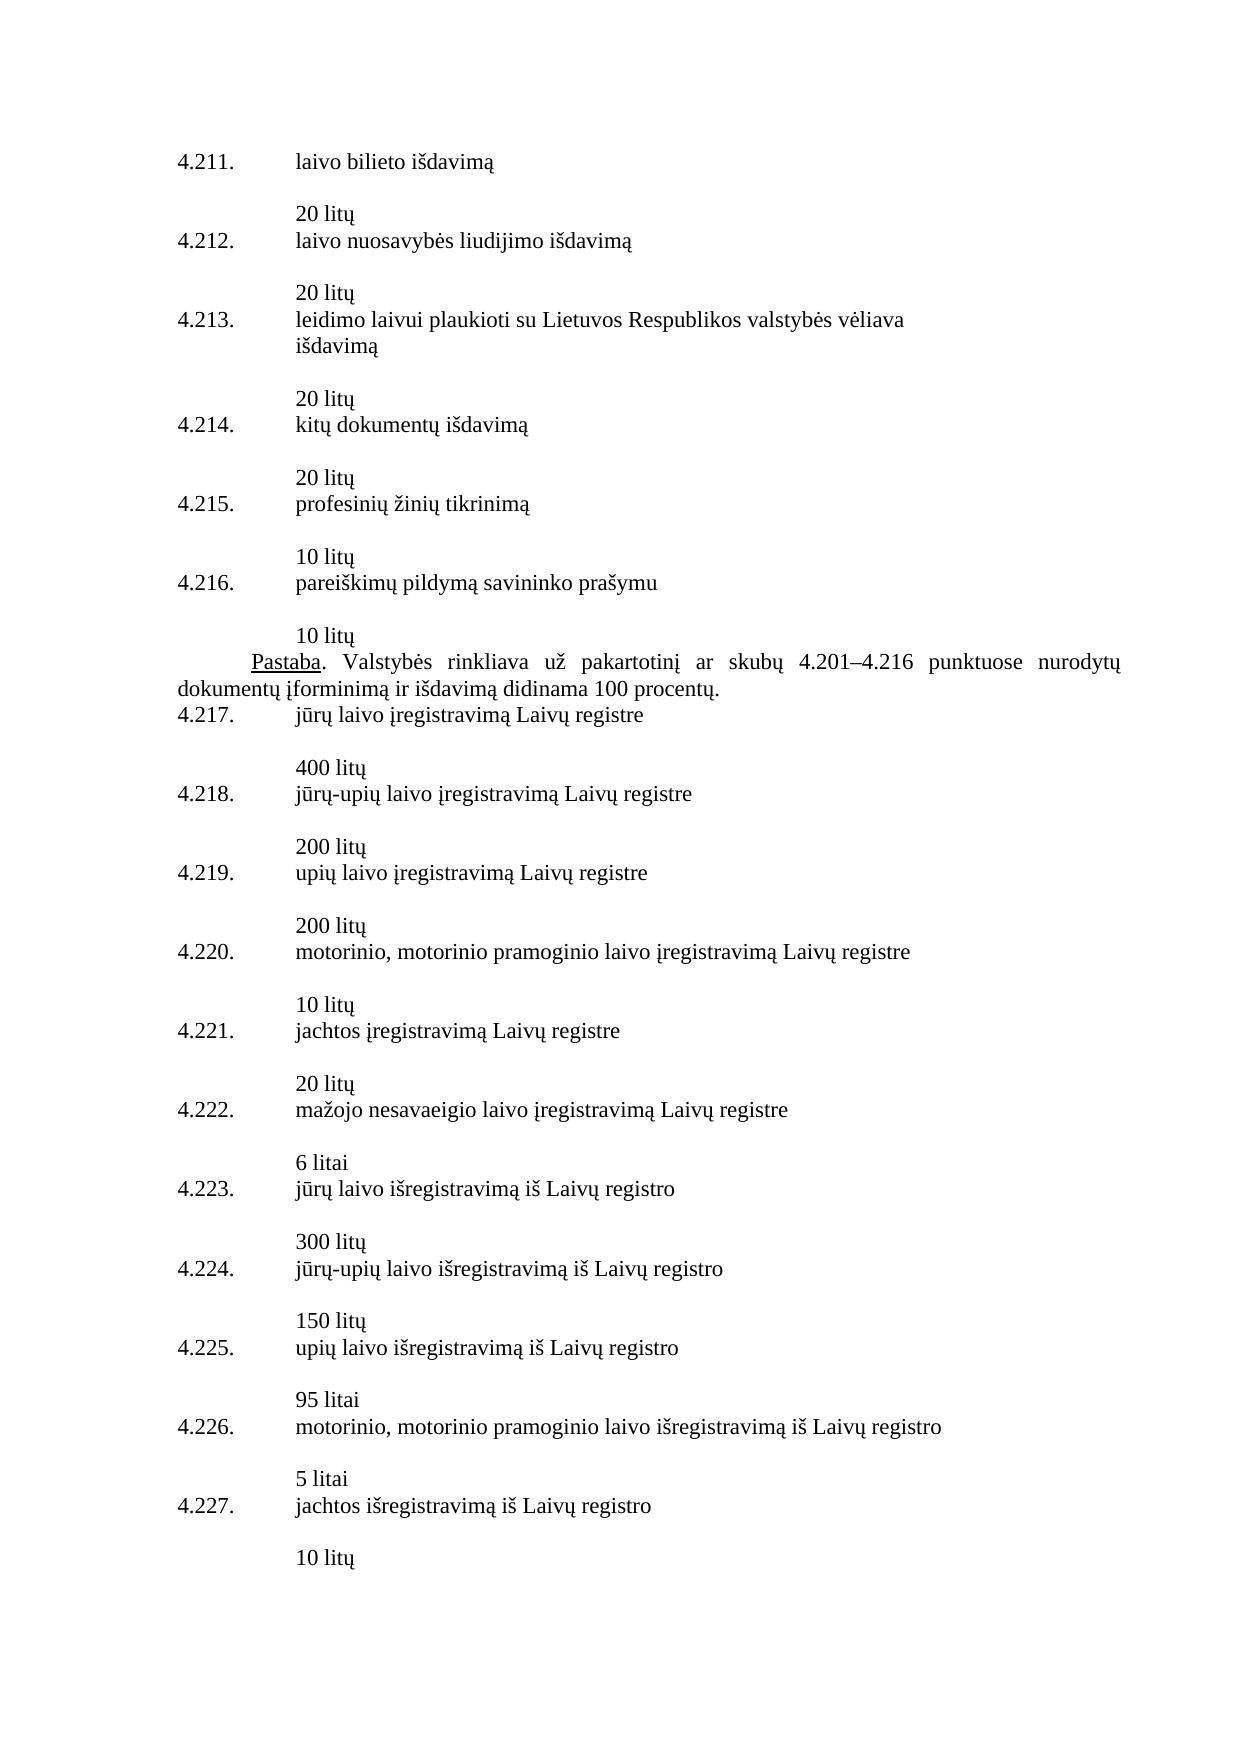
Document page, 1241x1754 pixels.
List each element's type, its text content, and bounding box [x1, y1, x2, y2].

text 4.225. upių laivo išregistravimą iš Laivų registro 95 litai [177, 1334, 945, 1413]
text 4.217. jūrų laivo įregistravimą Laivų registre 400 litų [177, 701, 945, 780]
text 4.222. mažojo nesavaeigio laivo įregistravimą Laivų registre 6 litai [177, 1096, 945, 1176]
text 4.224. jūrų-upių laivo išregistravimą iš Laivų registro 150 litų [177, 1254, 945, 1334]
text 4.215. profesinių žinių tikrinimą 10 litų [177, 490, 945, 569]
text 4.227. jachtos išregistravimą iš Laivų registro 10 litų [177, 1492, 945, 1571]
text 4.220. motorinio, motorinio pramoginio laivo įregistravimą Laivų registre 10 litų [177, 938, 945, 1017]
text 4.226. motorinio, motorinio pramoginio laivo išregistravimą iš Laivų registro 5 litai [177, 1413, 945, 1492]
text 4.219. upių laivo įregistravimą Laivų registre 200 litų [177, 859, 945, 938]
text 4.212. laivo nuosavybės liudijimo išdavimą 20 litų [177, 227, 945, 306]
text 4.216. pareiškimų pildymą savininko prašymu 10 litų [177, 569, 945, 648]
text 4.221. jachtos įregistravimą Laivų registre 20 litų [177, 1017, 945, 1096]
text 4.218. jūrų-upių laivo įregistravimą Laivų registre 200 litų [177, 780, 945, 859]
text 4.213. leidimo laivui plaukioti su Lietuvos Respublikos valstybės vėliava išdavimą 20 litų [177, 306, 945, 411]
text 4.223. jūrų laivo išregistravimą iš Laivų registro 300 litų [177, 1176, 945, 1254]
text 4.214. kitų dokumentų išdavimą 20 litų [177, 411, 945, 490]
text 4.211. laivo bilieto išdavimą 20 litų [177, 148, 945, 227]
text Pastaba. Valstybės rinkliava už pakartotinį ar skubų 4.201–4.216 punktuose nurodytų dokumentų įforminimą ir išdavimą didinama 100 procentų. [177, 648, 1122, 701]
